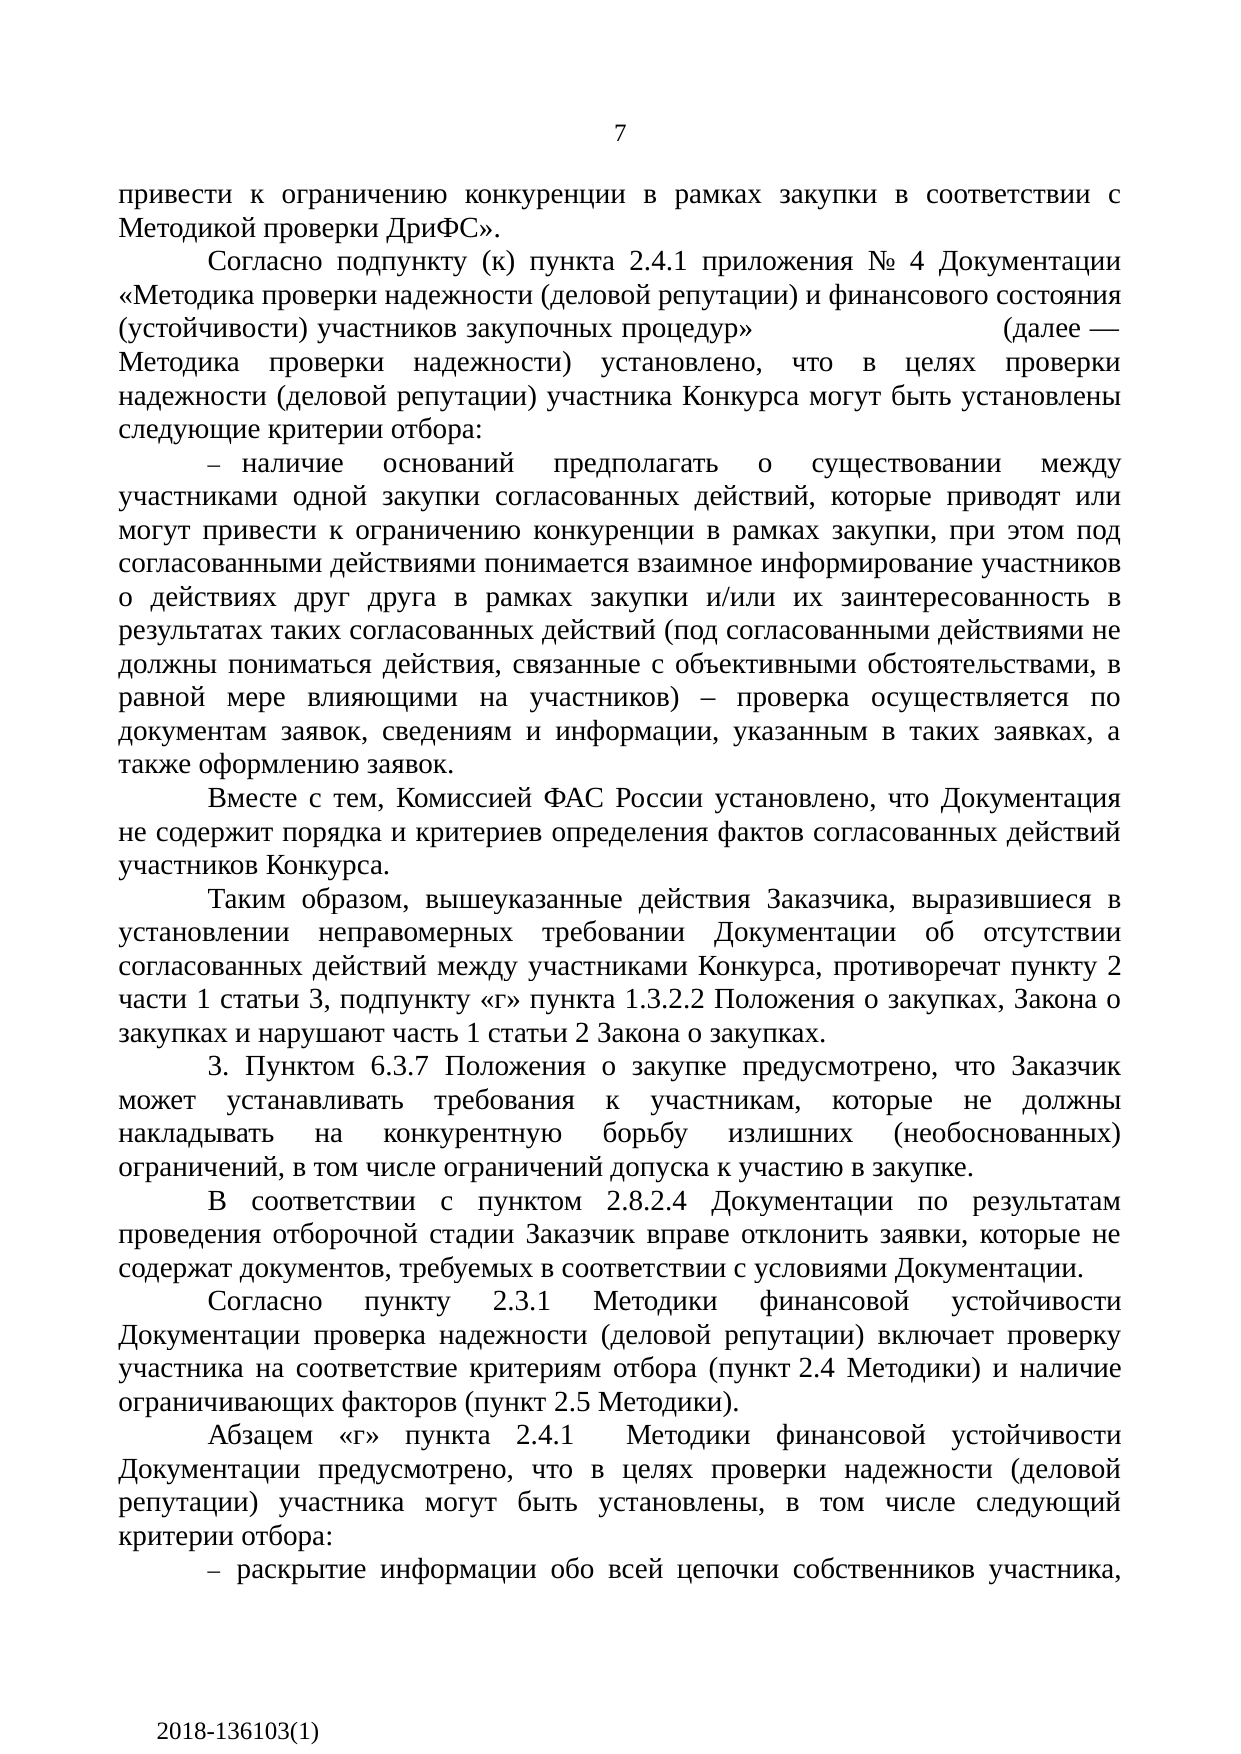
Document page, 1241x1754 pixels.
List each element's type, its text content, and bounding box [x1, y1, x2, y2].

text Абзацем «г» пункта 2.4.1 Методики финансовой устойчивости Документации предусмотрено, что в целях проверки надежности (деловой репутации) участника могут быть установлены, в том числе следующий критерии отбора: [118, 1417, 1122, 1552]
text привести к ограничению конкуренции в рамках закупки в соответствии с Методикой проверки ДриФС». [118, 176, 1122, 243]
list наличие оснований предполагать о существовании между участниками одной закупки согласованных действий, которые приводят или могут привести к ограничению конкуренции в рамках закупки, при этом под согласованными действиями понимается взаимное информирование участников о действиях друг друга в рамках закупки и/или их заинтересованность в результатах таких согласованных действий (под согласованными действиями не должны пониматься действия, связанные с объективными обстоятельствами, в равной мере влияющими на участников) – проверка осуществляется по документам заявок, сведениям и информации, указанным в таких заявках, а также оформлению заявок. [118, 445, 1122, 780]
list раскрытие информации обо всей цепочки собственников участника, [118, 1552, 1122, 1585]
text Таким образом, вышеуказанные действия Заказчика, выразившиеся в установлении неправомерных требовании Документации об отсутствии согласованных действий между участниками Конкурса, противоречат пункту 2 части 1 статьи 3, подпункту «г» пункта 1.3.2.2 Положения о закупках, Закона о закупках и нарушают часть 1 статьи 2 Закона о закупках. [118, 881, 1122, 1048]
text Согласно подпункту (к) пункта 2.4.1 приложения № 4 Документации «Методика проверки надежности (деловой репутации) и финансового состояния (устойчивости) участников закупочных процедур» (далее — Методика проверки надежности) установлено, что в целях проверки надежности (деловой репутации) участника Конкурса могут быть установлены следующие критерии отбора: [118, 243, 1122, 445]
text Вместе с тем, Комиссией ФАС России установлено, что Документация не содержит порядка и критериев определения фактов согласованных действий участников Конкурса. [118, 780, 1122, 881]
text 3. Пунктом 6.3.7 Положения о закупке предусмотрено, что Заказчик может устанавливать требования к участникам, которые не должны накладывать на конкурентную борьбу излишних (необоснованных) ограничений, в том числе ограничений допуска к участию в закупке. [118, 1048, 1122, 1183]
text В соответствии с пунктом 2.8.2.4 Документации по результатам проведения отборочной стадии Заказчик вправе отклонить заявки, которые не содержат документов, требуемых в соответствии с условиями Документации. [118, 1183, 1122, 1283]
text Согласно пункту 2.3.1 Методики финансовой устойчивости Документации проверка надежности (деловой репутации) включает проверку участника на соответствие критериям отбора (пункт 2.4 Методики) и наличие ограничивающих факторов (пункт 2.5 Методики). [118, 1283, 1122, 1417]
